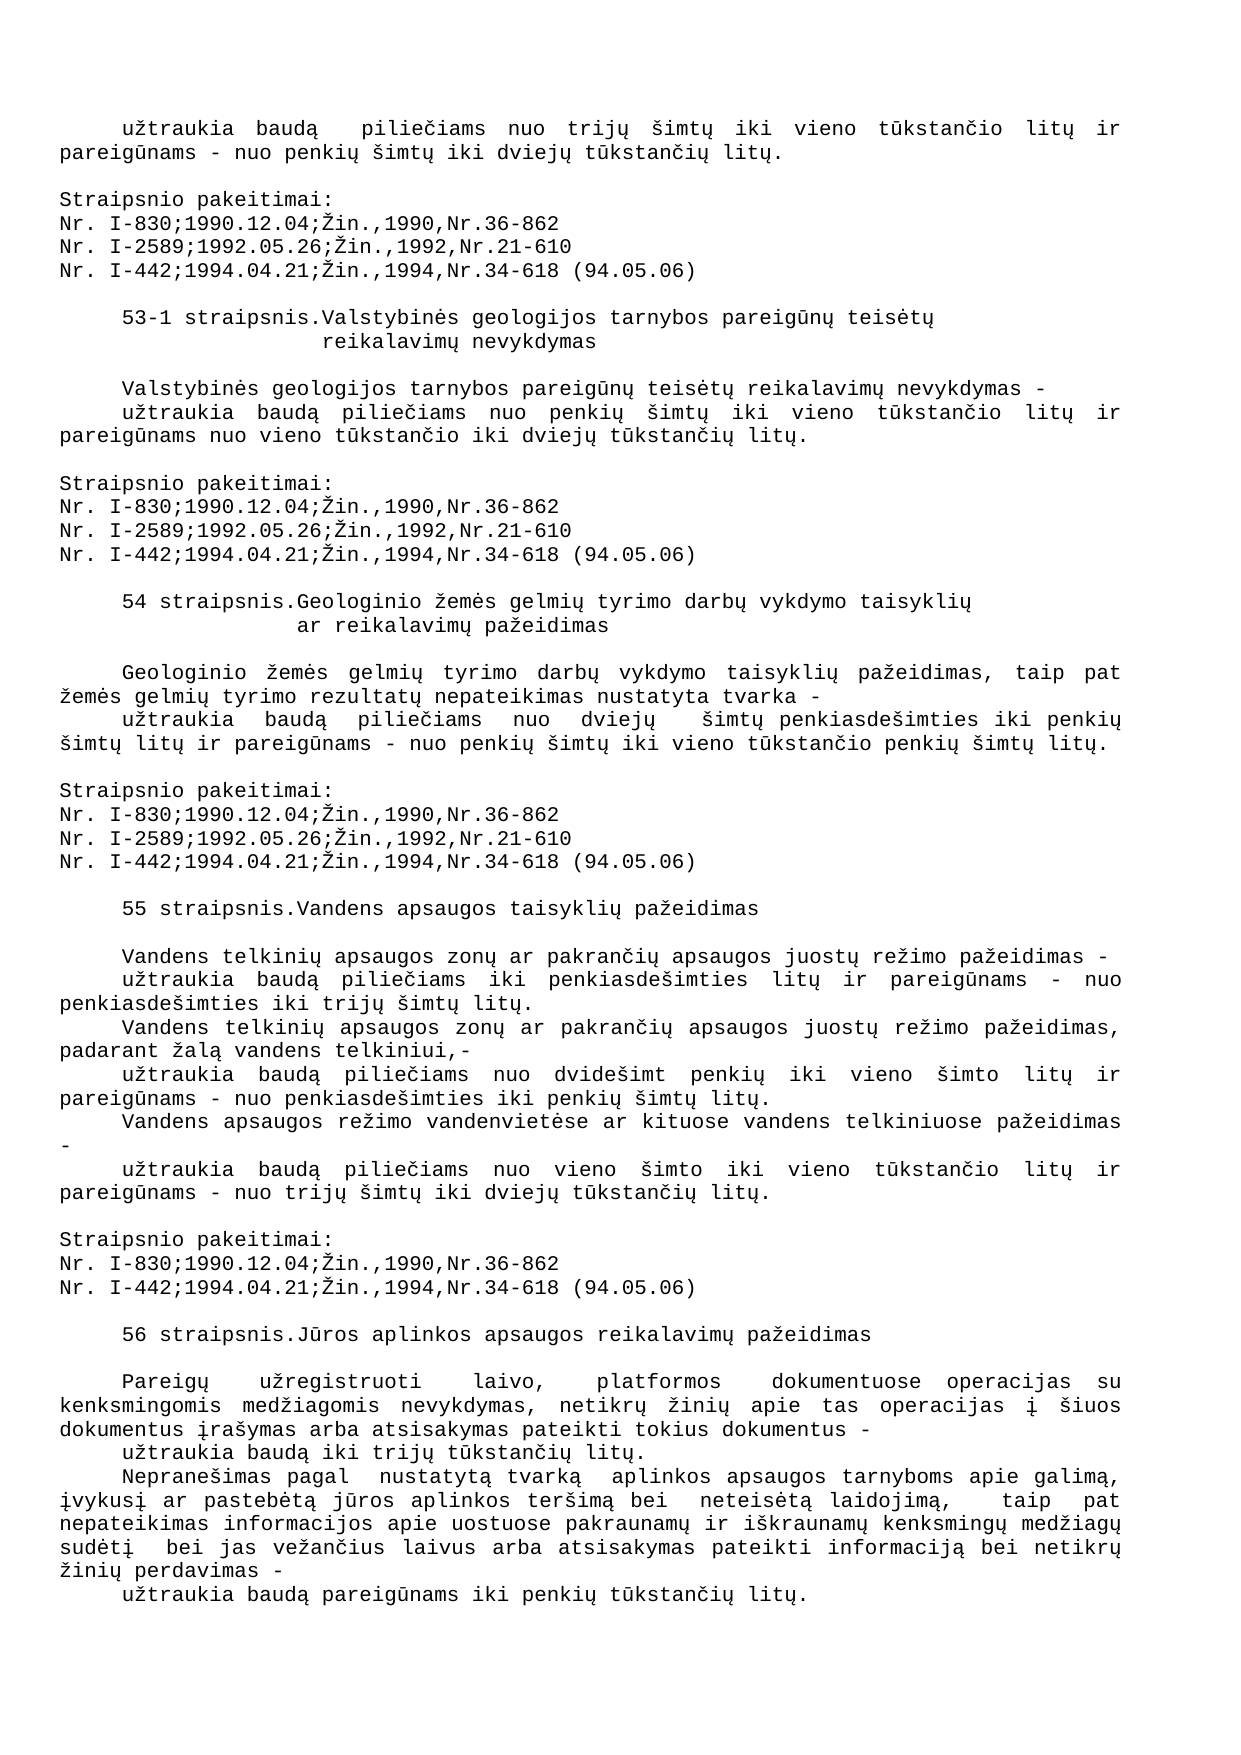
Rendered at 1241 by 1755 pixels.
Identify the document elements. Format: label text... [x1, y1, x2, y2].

text Nr. I-830;1990.12.04;Žin.,1990,Nr.36-862 [59, 1253, 1122, 1277]
text Straipsnio pakeitimai: [59, 1229, 1122, 1253]
text užtraukia baudą iki trijų tūkstančių litų. [59, 1442, 1122, 1466]
text ar reikalavimų pažeidimas [59, 615, 1122, 638]
text Vandens telkinių apsaugos zonų ar pakrančių apsaugos juostų režimo pažeidimas - [59, 946, 1122, 969]
text Nr. I-442;1994.04.21;Žin.,1994,Nr.34-618 (94.05.06) [59, 544, 1122, 567]
text Straipsnio pakeitimai: [59, 780, 1122, 804]
text Valstybinės geologijos tarnybos pareigūnų teisėtų reikalavimų nevykdymas - [59, 378, 1122, 402]
text Nr. I-442;1994.04.21;Žin.,1994,Nr.34-618 (94.05.06) [59, 260, 1122, 284]
text 55 straipsnis.Vandens apsaugos taisyklių pažeidimas [59, 898, 1122, 922]
text 53-1 straipsnis.Valstybinės geologijos tarnybos pareigūnų teisėtų [59, 307, 1122, 331]
text Nr. I-442;1994.04.21;Žin.,1994,Nr.34-618 (94.05.06) [59, 851, 1122, 875]
text reikalavimų nevykdymas [59, 331, 1122, 354]
text Nr. I-830;1990.12.04;Žin.,1990,Nr.36-862 [59, 213, 1122, 236]
text užtraukia baudą piliečiams nuo penkių šimtų iki vieno tūkstančio litų ir pareigūnams nuo vieno tūkstančio iki dviejų tūkstančių litų. [59, 402, 1122, 449]
text Nr. I-2589;1992.05.26;Žin.,1992,Nr.21-610 [59, 236, 1122, 260]
text Pareigų užregistruoti laivo, platformos dokumentuose operacijas su kenksmingomis medžiagomis nevykdymas, netikrų žinių apie tas operacijas į šiuos dokumentus įrašymas arba atsisakymas pateikti tokius dokumentus - [59, 1371, 1122, 1442]
text užtraukia baudą piliečiams iki penkiasdešimties litų ir pareigūnams - nuo penkiasdešimties iki trijų šimtų litų. [59, 969, 1122, 1017]
text užtraukia baudą piliečiams nuo dviejų šimtų penkiasdešimties iki penkių šimtų litų ir pareigūnams - nuo penkių šimtų iki vieno tūkstančio penkių šimtų litų. [59, 709, 1122, 757]
text užtraukia baudą piliečiams nuo dvidešimt penkių iki vieno šimto litų ir pareigūnams - nuo penkiasdešimties iki penkių šimtų litų. [59, 1064, 1122, 1111]
text Vandens telkinių apsaugos zonų ar pakrančių apsaugos juostų režimo pažeidimas, padarant žalą vandens telkiniui,- [59, 1017, 1122, 1064]
text Geologinio žemės gelmių tyrimo darbų vykdymo taisyklių pažeidimas, taip pat žemės gelmių tyrimo rezultatų nepateikimas nustatyta tvarka - [59, 662, 1122, 709]
text Nr. I-2589;1992.05.26;Žin.,1992,Nr.21-610 [59, 520, 1122, 544]
text Nr. I-2589;1992.05.26;Žin.,1992,Nr.21-610 [59, 827, 1122, 851]
text 54 straipsnis.Geologinio žemės gelmių tyrimo darbų vykdymo taisyklių [59, 591, 1122, 615]
text Vandens apsaugos režimo vandenvietėse ar kituose vandens telkiniuose pažeidimas - [59, 1111, 1122, 1158]
text užtraukia baudą piliečiams nuo trijų šimtų iki vieno tūkstančio litų ir pareigūnams - nuo penkių šimtų iki dviejų tūkstančių litų. [59, 118, 1122, 165]
text užtraukia baudą piliečiams nuo vieno šimto iki vieno tūkstančio litų ir pareigūnams - nuo trijų šimtų iki dviejų tūkstančių litų. [59, 1158, 1122, 1206]
text 56 straipsnis.Jūros aplinkos apsaugos reikalavimų pažeidimas [59, 1324, 1122, 1348]
text Nr. I-830;1990.12.04;Žin.,1990,Nr.36-862 [59, 804, 1122, 827]
text užtraukia baudą pareigūnams iki penkių tūkstančių litų. [59, 1584, 1122, 1608]
text Nr. I-830;1990.12.04;Žin.,1990,Nr.36-862 [59, 496, 1122, 520]
text Nr. I-442;1994.04.21;Žin.,1994,Nr.34-618 (94.05.06) [59, 1277, 1122, 1300]
text Straipsnio pakeitimai: [59, 189, 1122, 213]
text Nepranešimas pagal nustatytą tvarką aplinkos apsaugos tarnyboms apie galimą, įvykusį ar pastebėtą jūros aplinkos teršimą bei neteisėtą laidojimą, taip pat nepateikimas informacijos apie uostuose pakraunamų ir iškraunamų kenksmingų medžiagų sudėtį bei jas vežančius laivus arba atsisakymas pateikti informaciją bei netikrų žinių perdavimas - [59, 1466, 1122, 1584]
text Straipsnio pakeitimai: [59, 473, 1122, 496]
